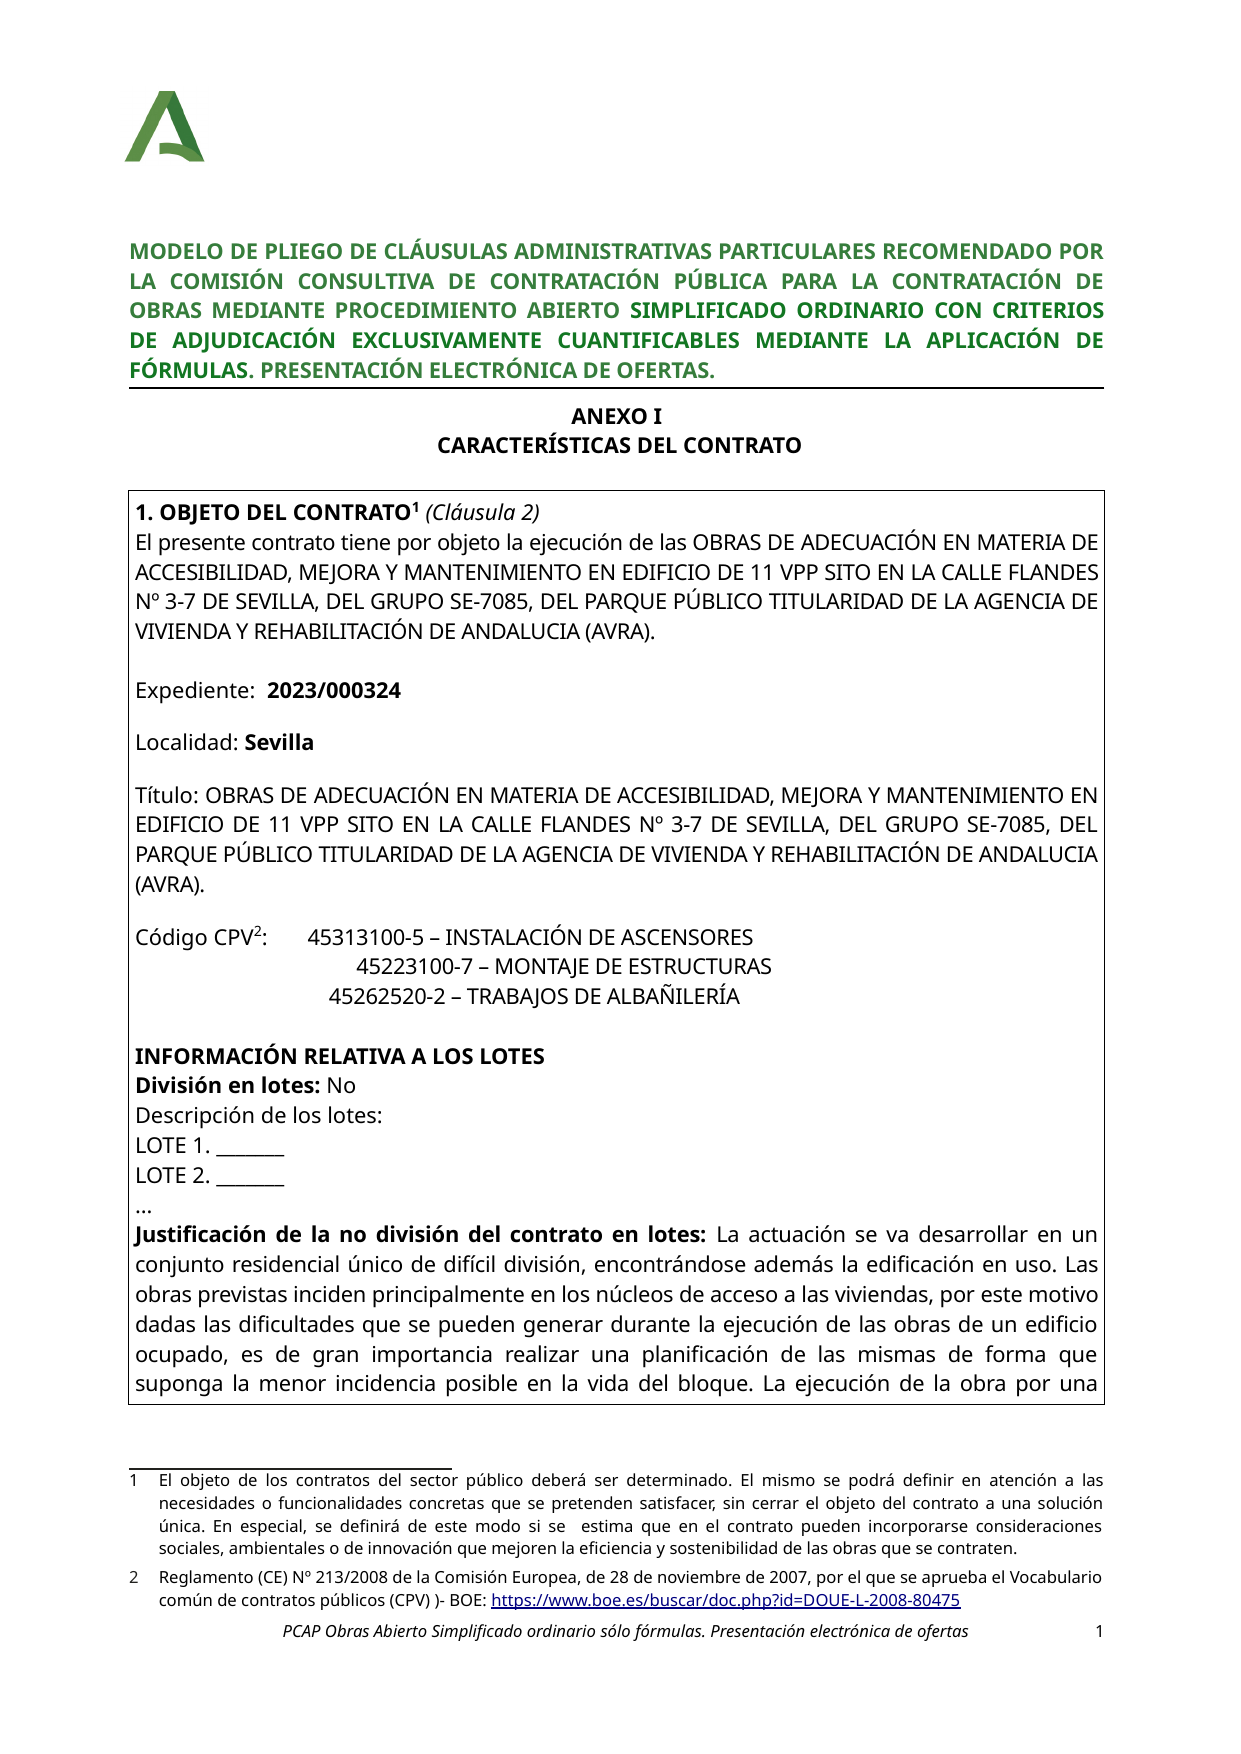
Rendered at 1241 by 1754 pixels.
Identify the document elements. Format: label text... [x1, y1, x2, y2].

table_header 1. OBJETO DEL CONTRATO (Cláusula 2) El presente contrato tiene por objeto la ejecución de las OBRAS DE ADECUACIÓN EN MATERIA DE ACCESIBILIDAD, MEJORA Y MANTENIMIENTO EN EDIFICIO DE 11 VPP SITO EN LA CALLE FLANDES Nº 3-7 DE SEVILLA, DEL GRUPO SE-7085, DEL PARQUE PÚBLICO TITULARIDAD DE LA AGENCIA DE VIVIENDA Y REHABILITACIÓN DE ANDALUCIA (AVRA). Expediente: 2023/000324 Localidad: Sevilla Título: OBRAS DE ADECUACIÓN EN MATERIA DE ACCESIBILIDAD, MEJORA Y MANTENIMIENTO EN EDIFICIO DE 11 VPP SITO EN LA CALLE FLANDES Nº 3-7 DE SEVILLA, DEL GRUPO SE-7085, DEL PARQUE PÚBLICO TITULARIDAD DE LA AGENCIA DE VIVIENDA Y REHABILITACIÓN DE ANDALUCIA (AVRA). Código CPV: 45313100-5 – INSTALACIÓN DE ASCENSORES 45223100-7 – MONTAJE DE ESTRUCTURAS 45262520-2 – TRABAJOS DE ALBAÑILERÍA INFORMACIÓN RELATIVA A LOS LOTES División en lotes: No Descripción de los lotes: LOTE 1. _______ LOTE 2. _______ ... Justificación de la no división del contrato en lotes: La actuación se va desarrollar en un conjunto residencial único de difícil división, encontrándose además la edificación en uso. Las obras previstas inciden principalmente en los núcleos de acceso a las viviendas, por este motivo dadas las dificultades que se pueden generar durante la ejecución de las obras de un edificio ocupado, es de gran importancia realizar una planificación de las mismas de forma que suponga la menor incidencia posible en la vida del bloque. La ejecución de la obra por una [129, 491, 1104, 1404]
text ANEXO I [129, 401, 1104, 431]
text MODELO DE PLIEGO DE CLÁUSULAS ADMINISTRATIVAS PARTICULARES RECOMENDADO POR LA COMISIÓN CONSULTIVA DE CONTRATACIÓN PÚBLICA PARA LA CONTRATACIÓN DE OBRAS MEDIANTE PROCEDIMIENTO ABIERTO SIMPLIFICADO ORDINARIO CON CRITERIOS DE ADJUDICACIÓN EXCLUSIVAMENTE CUANTIFICABLES MEDIANTE LA APLICACIÓN DE FÓRMULAS. PRESENTACIÓN ELECTRÓNICA DE OFERTAS. [129, 236, 1104, 387]
text CARACTERÍSTICAS DEL CONTRATO [129, 431, 1104, 460]
picture [120, 86, 209, 166]
